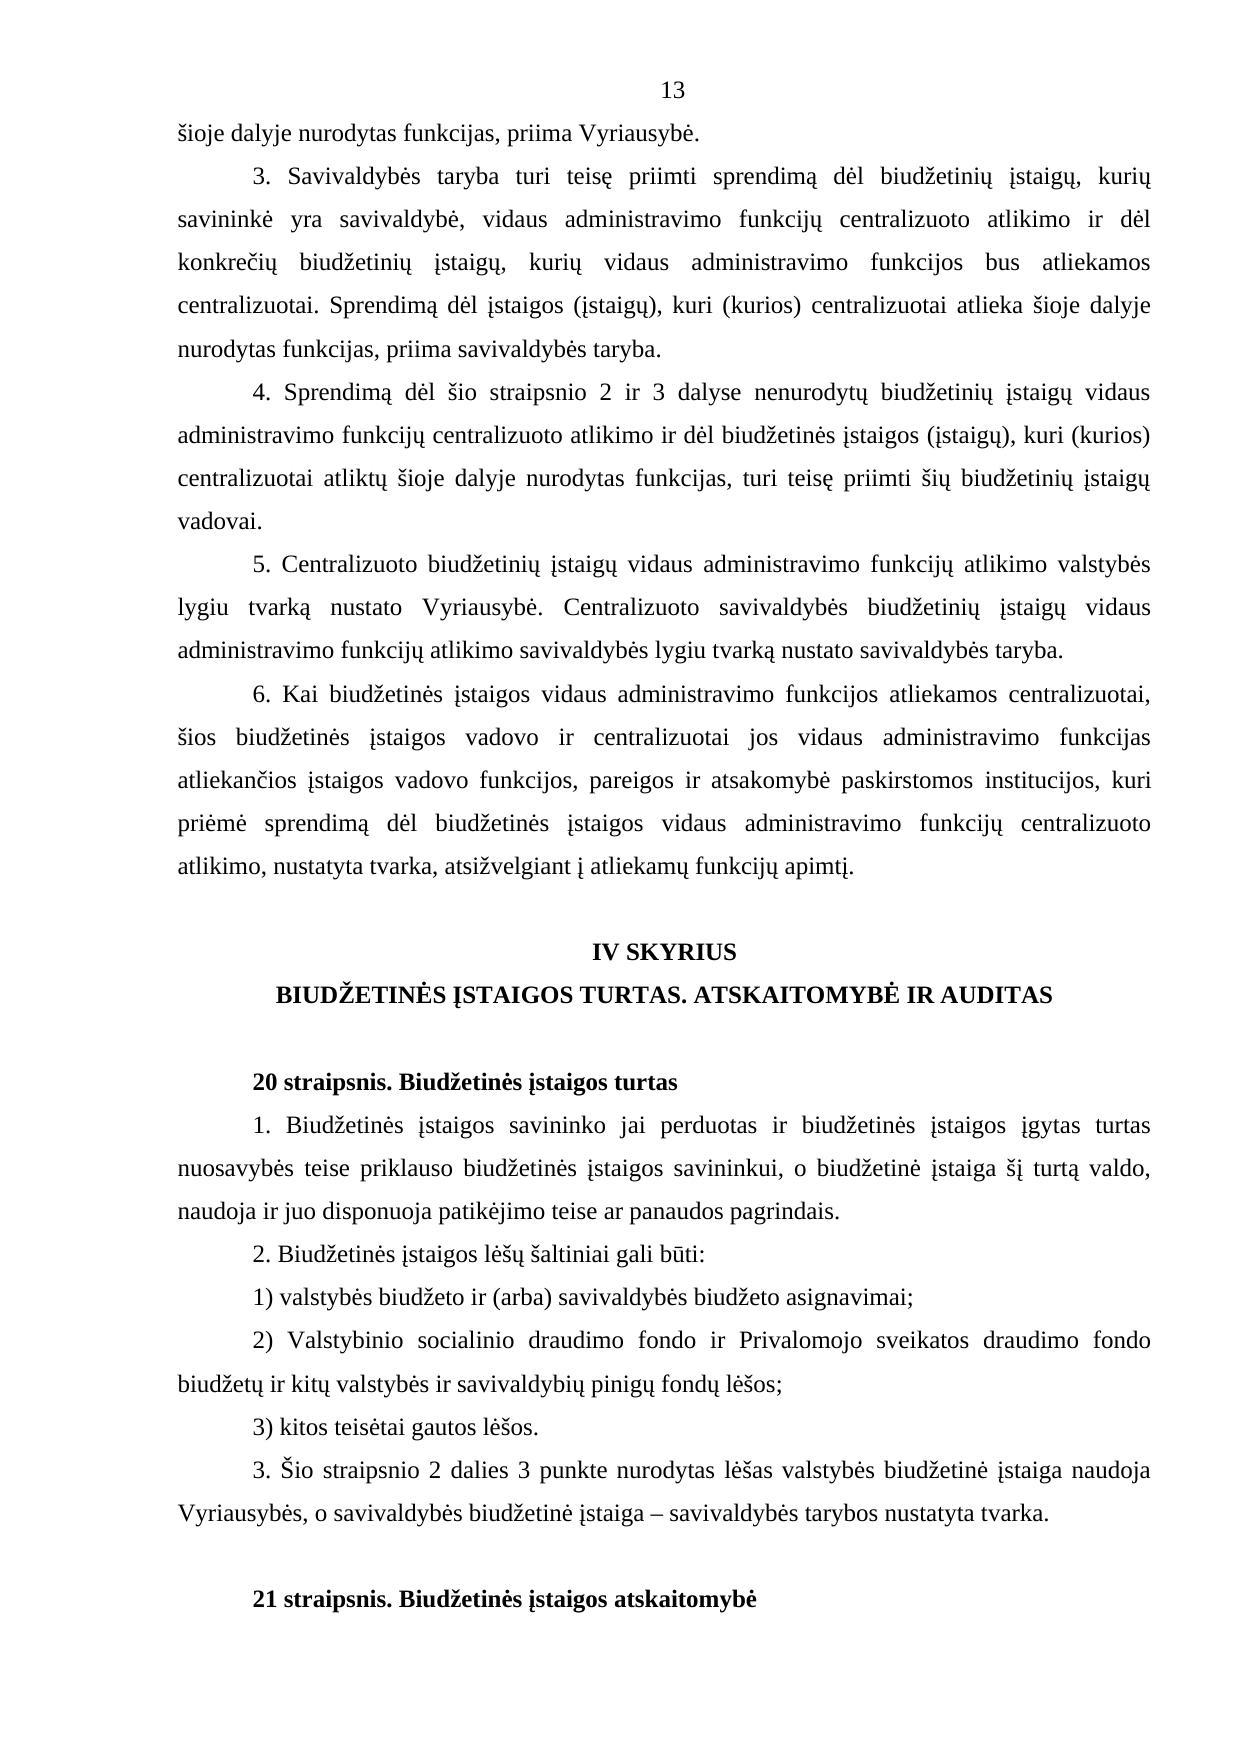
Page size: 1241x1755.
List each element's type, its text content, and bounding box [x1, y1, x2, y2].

text šioje dalyje nurodytas funkcijas, priima Vyriausybė. [177, 118, 1152, 147]
text IV SKYRIUS [177, 937, 1152, 966]
text 3. Šio straipsnio 2 dalies 3 punkte nurodytas lėšas valstybės biudžetinė įstaiga naudoja Vyriausybės, o savivaldybės biudžetinė įstaiga – savivaldybės tarybos nustatyta tvarka. [177, 1455, 1152, 1527]
text 1. Biudžetinės įstaigos savininko jai perduotas ir biudžetinės įstaigos įgytas turtas nuosavybės teise priklauso biudžetinės įstaigos savininkui, o biudžetinė įstaiga šį turtą valdo, naudoja ir juo disponuoja patikėjimo teise ar panaudos pagrindais. [177, 1110, 1152, 1225]
text 2. Biudžetinės įstaigos lėšų šaltiniai gali būti: [177, 1239, 1152, 1268]
text 3. Savivaldybės taryba turi teisę priimti sprendimą dėl biudžetinių įstaigų, kurių savininkė yra savivaldybė, vidaus administravimo funkcijų centralizuoto atlikimo ir dėl konkrečių biudžetinių įstaigų, kurių vidaus administravimo funkcijos bus atliekamos centralizuotai. Sprendimą dėl įstaigos (įstaigų), kuri (kurios) centralizuotai atlieka šioje dalyje nurodytas funkcijas, priima savivaldybės taryba. [177, 161, 1152, 362]
text 1) valstybės biudžeto ir (arba) savivaldybės biudžeto asignavimai; [177, 1282, 1152, 1311]
text 5. Centralizuoto biudžetinių įstaigų vidaus administravimo funkcijų atlikimo valstybės lygiu tvarką nustato Vyriausybė. Centralizuoto savivaldybės biudžetinių įstaigų vidaus administravimo funkcijų atlikimo savivaldybės lygiu tvarką nustato savivaldybės taryba. [177, 549, 1152, 664]
text 20 straipsnis. Biudžetinės įstaigos turtas [177, 1067, 1152, 1096]
text 21 straipsnis. Biudžetinės įstaigos atskaitomybė [177, 1584, 1152, 1613]
text 4. Sprendimą dėl šio straipsnio 2 ir 3 dalyse nenurodytų biudžetinių įstaigų vidaus administravimo funkcijų centralizuoto atlikimo ir dėl biudžetinės įstaigos (įstaigų), kuri (kurios) centralizuotai atliktų šioje dalyje nurodytas funkcijas, turi teisę priimti šių biudžetinių įstaigų vadovai. [177, 377, 1152, 535]
text 2) Valstybinio socialinio draudimo fondo ir Privalomojo sveikatos draudimo fondo biudžetų ir kitų valstybės ir savivaldybių pinigų fondų lėšos; [177, 1326, 1152, 1397]
text 3) kitos teisėtai gautos lėšos. [177, 1412, 1152, 1441]
text 6. Kai biudžetinės įstaigos vidaus administravimo funkcijos atliekamos centralizuotai, šios biudžetinės įstaigos vadovo ir centralizuotai jos vidaus administravimo funkcijas atliekančios įstaigos vadovo funkcijos, pareigos ir atsakomybė paskirstomos institucijos, kuri priėmė sprendimą dėl biudžetinės įstaigos vidaus administravimo funkcijų centralizuoto atlikimo, nustatyta tvarka, atsižvelgiant į atliekamų funkcijų apimtį. [177, 679, 1152, 880]
text BIUDŽETINĖS ĮSTAIGOS TURTAS. ATSKAITOMYBĖ IR AUDITAS [177, 981, 1152, 1009]
